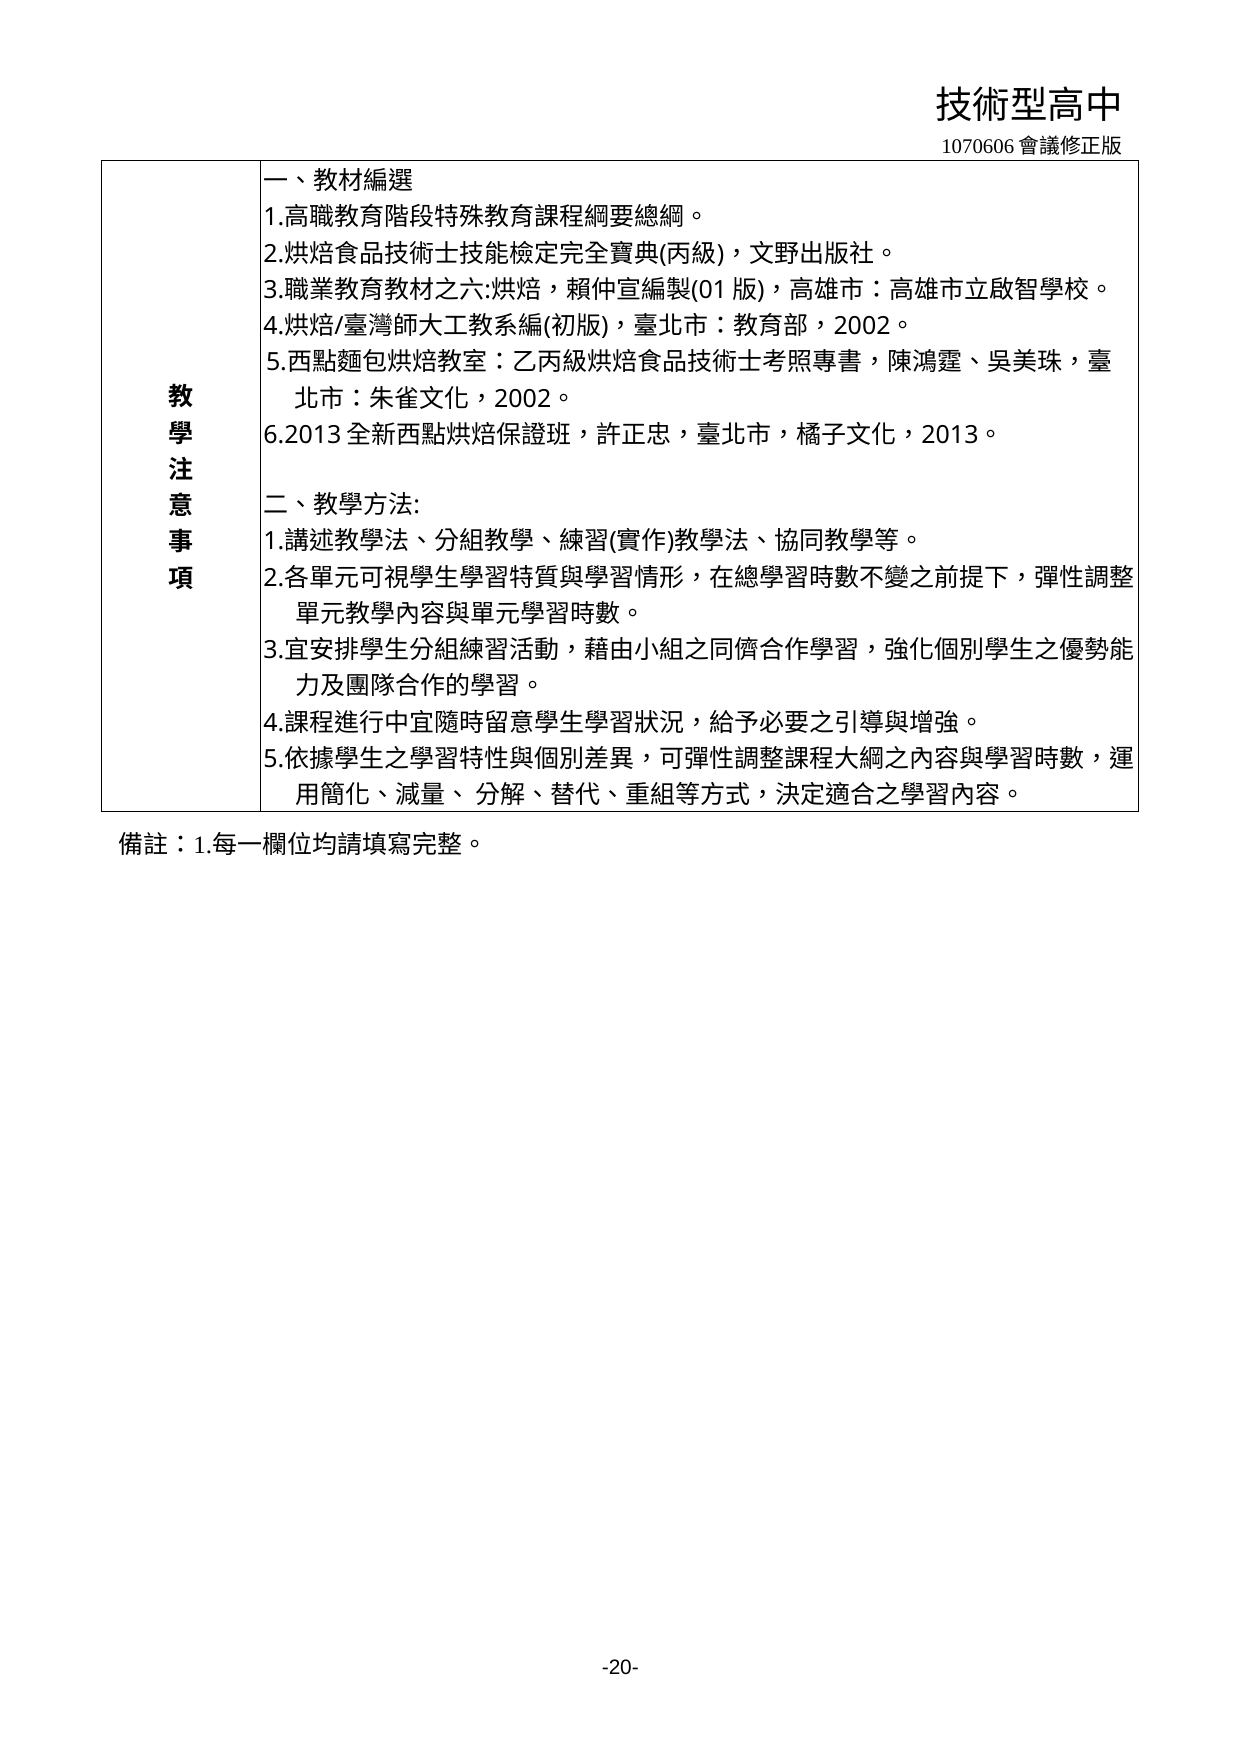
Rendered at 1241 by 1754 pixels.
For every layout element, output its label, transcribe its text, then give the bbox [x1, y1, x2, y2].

text 備註：1.每一欄位均請填寫完整。 [118, 824, 1122, 861]
table_cell 教 學 注 意 事 項 [102, 161, 260, 811]
table_cell 一、教材編選 1.高職教育階段特殊教育課程綱要總綱。 2.烘焙食品技術士技能檢定完全寶典(丙級)，文野出版社。 3.職業教育教材之六:烘焙，賴仲宣編製(01版)，高雄市：高雄市立啟智學校。 4.烘焙/臺灣師大工教系編(初版)，臺北市：教育部，2002。 5.西點麵包烘焙教室：乙丙級烘焙食品技術士考照專書，陳鴻霆、吳美珠，臺北市：朱雀文化，2002。 6.2013全新西點烘焙保證班，許正忠，臺北市，橘子文化，2013。 二、教學方法: 1.講述教學法、分組教學、練習(實作)教學法、協同教學等。 2.各單元可視學生學習特質與學習情形，在總學習時數不變之前提下，彈性調整單元教學內容與單元學習時數。 3.宜安排學生分組練習活動，藉由小組之同儕合作學習，強化個別學生之優勢能力及團隊合作的學習。 4.課程進行中宜隨時留意學生學習狀況，給予必要之引導與增強。 5.依據學生之學習特性與個別差異，可彈性調整課程大綱之內容與學習時數，運用簡化、減量、 分解、替代、重組等方式，決定適合之學習內容。 [261, 161, 1138, 811]
